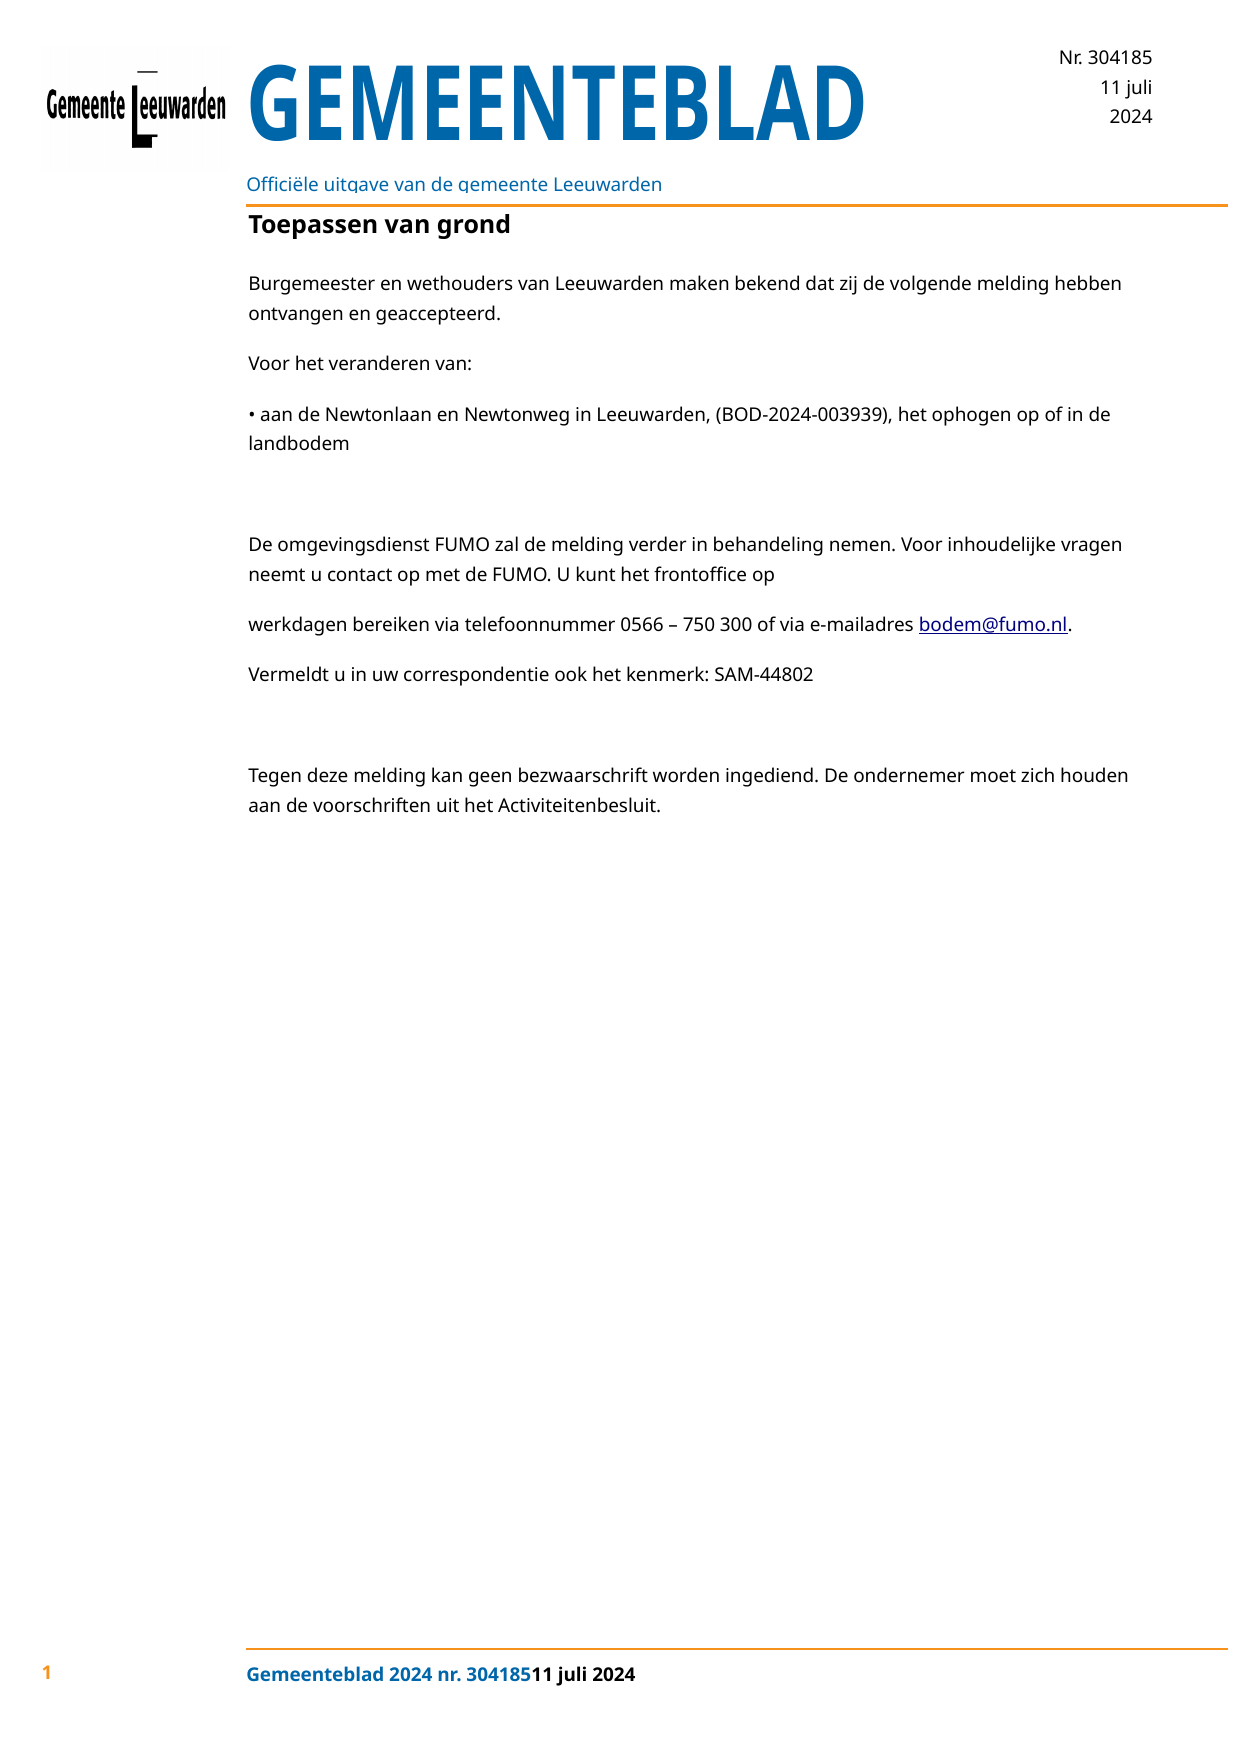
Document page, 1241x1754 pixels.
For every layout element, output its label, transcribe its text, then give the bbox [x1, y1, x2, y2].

text De omgevingsdienst FUMO zal de melding verder in behandeling nemen. Voor inhoudelijke vragen neemt u contact op met de FUMO. U kunt het frontoffice op [248, 531, 1152, 586]
text Voor het veranderen van: [248, 350, 1152, 376]
text werkdagen bereiken via telefoonnummer 0566 – 750 300 of via e-mailadres bodem@fumo.nl. [248, 611, 1152, 637]
text Vermeldt u in uw correspondentie ook het kenmerk: SAM-44802 [248, 662, 1152, 687]
picture [41, 47, 231, 172]
text • aan de Newtonlaan en Newtonweg in Leeuwarden, (BOD-2024-003939), het ophogen op of in de landbodem [248, 401, 1152, 456]
text Toepassen van grond [248, 207, 1152, 241]
text Burgemeester en wethouders van Leeuwarden maken bekend dat zij de volgende melding hebben ontvangen en geaccepteerd. [248, 270, 1152, 326]
text Tegen deze melding kan geen bezwaarschrift worden ingediend. De ondernemer moet zich houden aan de voorschriften uit het Activiteitenbesluit. [248, 762, 1152, 818]
